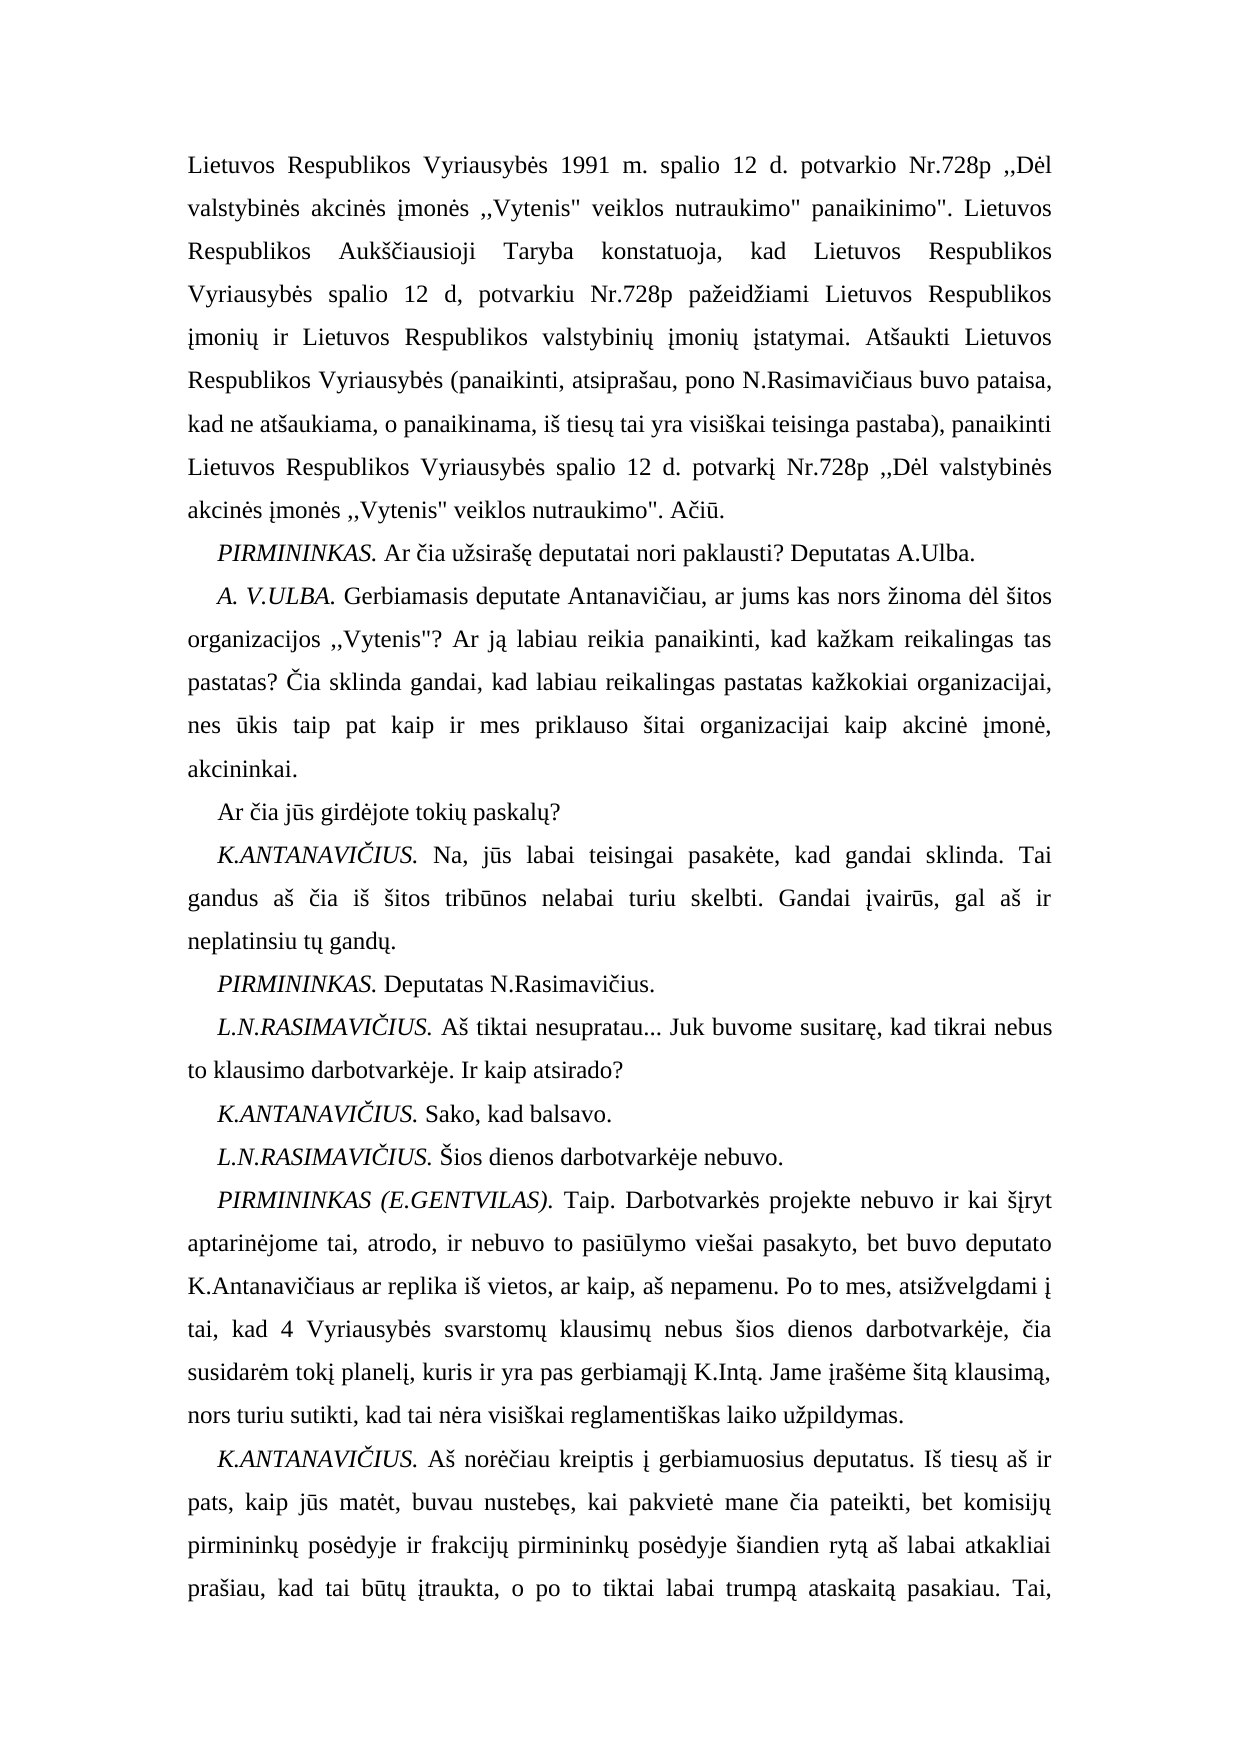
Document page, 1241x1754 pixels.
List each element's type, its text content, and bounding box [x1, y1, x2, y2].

text K.ANTANAVIČIUS. Na, jūs labai teisingai pasakėte, kad gandai sklinda. Tai gandus aš čia iš šitos tribūnos nelabai turiu skelbti. Gandai įvairūs, gal aš ir neplatinsiu tų gandų. [187, 840, 1053, 955]
text Ar čia jūs girdėjote tokių paskalų? [187, 797, 1053, 826]
text PIRMININKAS. Ar čia užsirašę deputatai nori paklausti? Deputatas A.Ulba. [187, 538, 1053, 567]
text L.N.RASIMAVIČIUS. Aš tiktai nesupratau... Juk buvome susitarę, kad tikrai nebus to klausimo darbotvarkėje. Ir kaip atsirado? [187, 1012, 1053, 1084]
text PIRMININKAS (E.GENTVILAS). Taip. Darbotvarkės projekte nebuvo ir kai šįryt aptarinėjome tai, atrodo, ir nebuvo to pasiūlymo viešai pasakyto, bet buvo deputato K.Antanavičiaus ar replika iš vietos, ar kaip, aš nepamenu. Po to mes, atsižvelgdami į tai, kad 4 Vyriausybės svarstomų klausimų nebus šios dienos darbotvarkėje, čia susidarėm tokį planelį, kuris ir yra pas gerbiamąjį K.Intą. Jame įrašėme šitą klausimą, nors turiu sutikti, kad tai nėra visiškai reglamentiškas laiko užpildymas. [187, 1185, 1053, 1429]
text Lietuvos Respublikos Vyriausybės 1991 m. spalio 12 d. potvarkio Nr.728p ,,Dėl valstybinės akcinės įmonės ,,Vytenis" veiklos nutraukimo" panaikinimo". Lietuvos Respublikos Aukščiausioji Taryba konstatuoja, kad Lietuvos Respublikos Vyriausybės spalio 12 d, potvarkiu Nr.728p pažeidžiami Lietuvos Respublikos įmonių ir Lietuvos Respublikos valstybinių įmonių įstatymai. Atšaukti Lietuvos Respublikos Vyriausybės (panaikinti, atsiprašau, pono N.Rasimavičiaus buvo pataisa, kad ne atšaukiama, o panaikinama, iš tiesų tai yra visiškai teisinga pastaba), panaikinti Lietuvos Respublikos Vyriausybės spalio 12 d. potvarkį Nr.728p ,,Dėl valstybinės akcinės įmonės ,,Vytenis" veiklos nutraukimo". Ačiū. [187, 150, 1053, 524]
text K.ANTANAVIČIUS. Aš norėčiau kreiptis į gerbiamuosius deputatus. Iš tiesų aš ir pats, kaip jūs matėt, buvau nustebęs, kai pakvietė mane čia pateikti, bet komisijų pirmininkų posėdyje ir frakcijų pirmininkų posėdyje šiandien rytą aš labai atkakliai prašiau, kad tai būtų įtraukta, o po to tiktai labai trumpą ataskaitą pasakiau. Tai, [187, 1444, 1053, 1602]
text A. V.ULBA. Gerbiamasis deputate Antanavičiau, ar jums kas nors žinoma dėl šitos organizacijos ,,Vytenis"? Ar ją labiau reikia panaikinti, kad kažkam reikalingas tas pastatas? Čia sklinda gandai, kad labiau reikalingas pastatas kažkokiai organizacijai, nes ūkis taip pat kaip ir mes priklauso šitai organizacijai kaip akcinė įmonė, akcininkai. [187, 581, 1053, 782]
text K.ANTANAVIČIUS. Sako, kad balsavo. [187, 1099, 1053, 1127]
text L.N.RASIMAVIČIUS. Šios dienos darbotvarkėje nebuvo. [187, 1142, 1053, 1171]
text PIRMININKAS. Deputatas N.Rasimavičius. [187, 969, 1053, 998]
